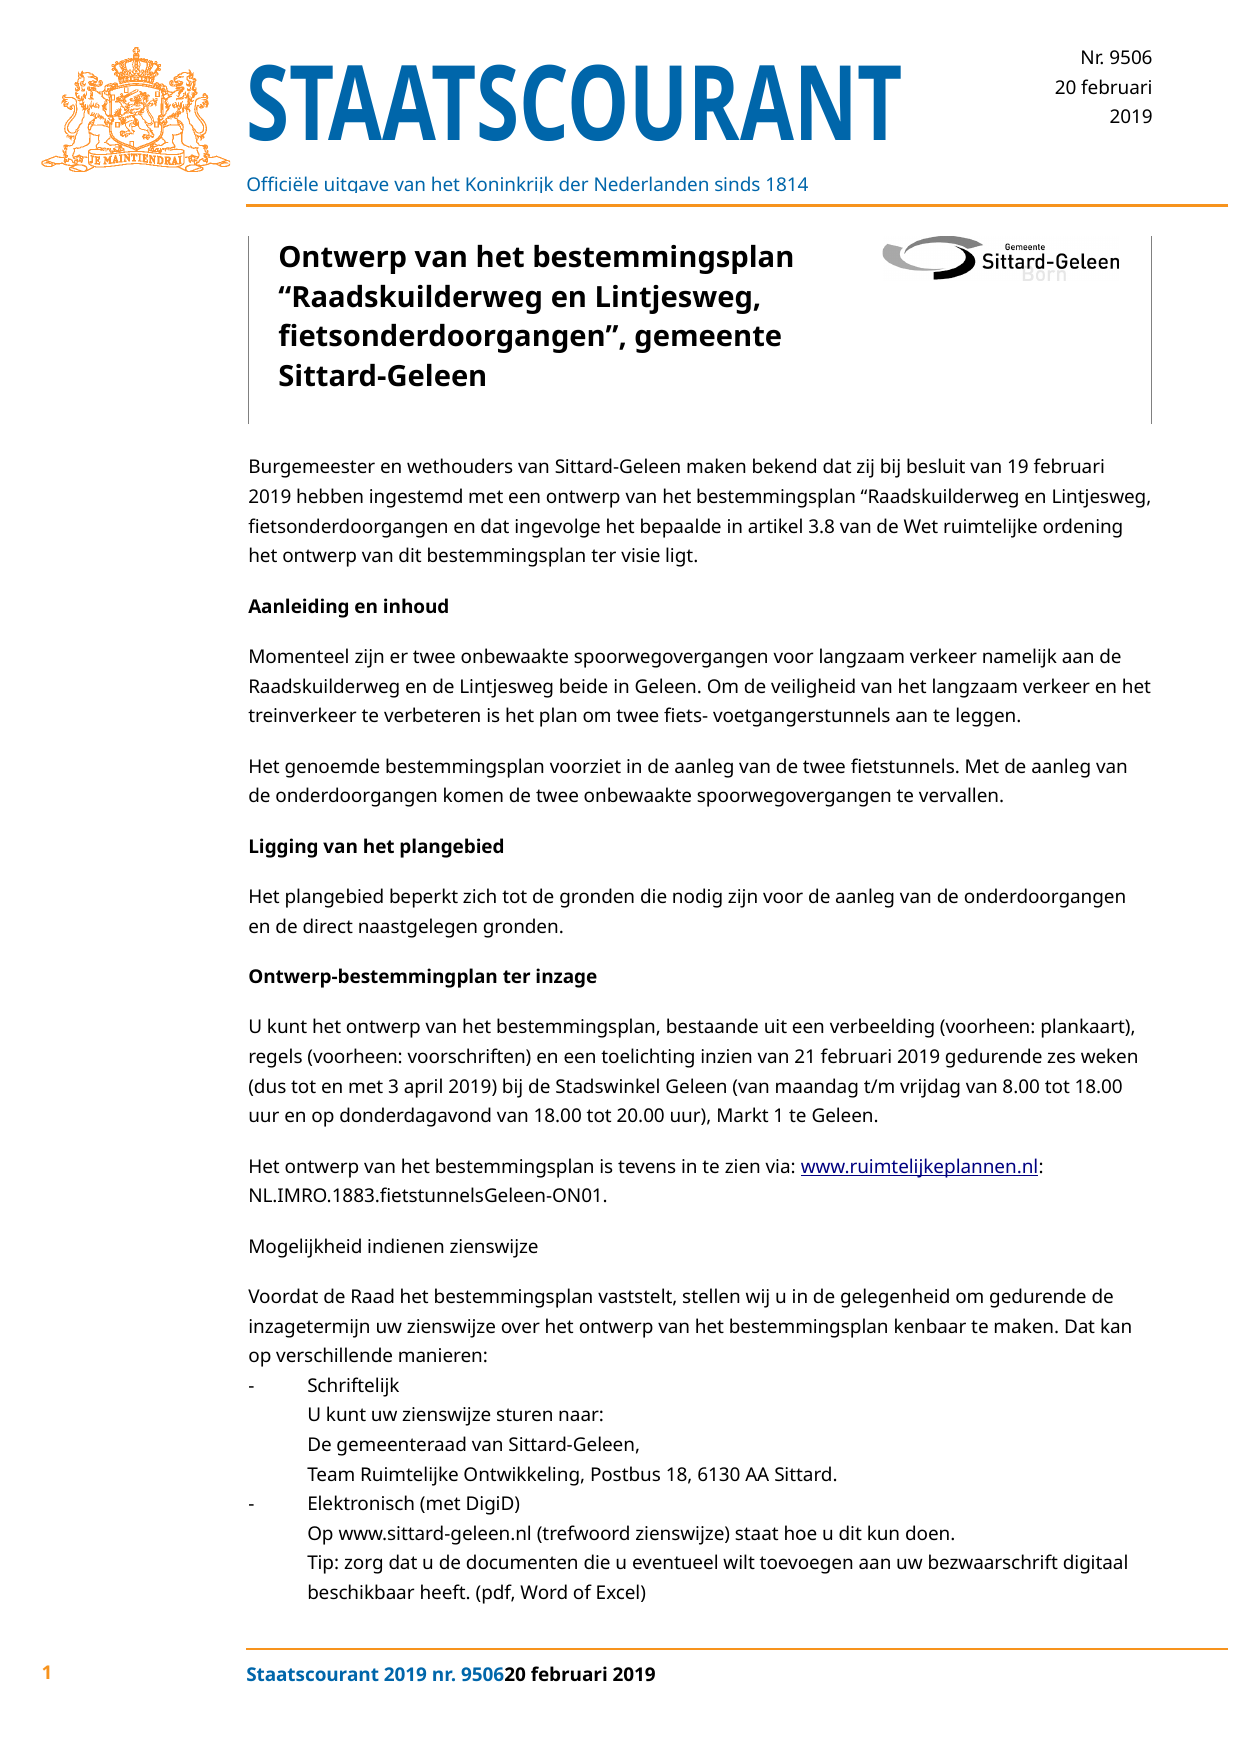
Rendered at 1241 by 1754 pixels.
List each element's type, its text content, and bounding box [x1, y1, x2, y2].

list De gemeenteraad van Sittard-Geleen, [248, 1431, 1152, 1457]
table_header [850, 236, 1151, 424]
text Burgemeester en wethouders van Sittard-Geleen maken bekend dat zij bij besluit van 19 februari 2019 hebben ingestemd met een ontwerp van het bestemmingsplan “Raadskuilderweg en Lintjesweg, fietsonderdoorgangen en dat ingevolge het bepaalde in artikel 3.8 van de Wet ruimtelijke ordening het ontwerp van dit bestemmingsplan ter visie ligt. [248, 454, 1152, 568]
list Op www.sittard-geleen.nl (trefwoord zienswijze) staat hoe u dit kun doen. [248, 1520, 1152, 1546]
text Ligging van het plangebied [248, 833, 1152, 858]
table_header Ontwerp van het bestemmingsplan “Raadskuilderweg en Lintjesweg, fietsonderdoorgangen”, gemeente Sittard-Geleen [249, 236, 850, 424]
text U kunt het ontwerp van het bestemmingsplan, bestaande uit een verbeelding (voorheen: plankaart), regels (voorheen: voorschriften) en een toelichting inzien van 21 februari 2019 gedurende zes weken (dus tot en met 3 april 2019) bij de Stadswinkel Geleen (van maandag t/m vrijdag van 8.00 tot 18.00 uur en op donderdagavond van 18.00 tot 20.00 uur), Markt 1 te Geleen. [248, 1014, 1152, 1128]
picture [882, 236, 1119, 281]
list U kunt uw zienswijze sturen naar: [248, 1402, 1152, 1427]
picture [41, 47, 231, 172]
text Ontwerp-bestemmingplan ter inzage [248, 963, 1152, 989]
list Elektronisch (met DigiD) [248, 1490, 1152, 1516]
list Team Ruimtelijke Ontwikkeling, Postbus 18, 6130 AA Sittard. [248, 1461, 1152, 1486]
text Momenteel zijn er twee onbewaakte spoorwegovergangen voor langzaam verkeer namelijk aan de Raadskuilderweg en de Lintjesweg beide in Geleen. Om de veiligheid van het langzaam verkeer en het treinverkeer te verbeteren is het plan om twee fiets- voetgangerstunnels aan te leggen. [248, 643, 1152, 728]
text Aanleiding en inhoud [248, 593, 1152, 618]
text Het genoemde bestemmingsplan voorziet in de aanleg van de twee fietstunnels. Met de aanleg van de onderdoorgangen komen de twee onbewaakte spoorwegovergangen te vervallen. [248, 753, 1152, 808]
list Schriftelijk [248, 1372, 1152, 1398]
text Mogelijkheid indienen zienswijze [248, 1233, 1152, 1258]
text Voordat de Raad het bestemmingsplan vaststelt, stellen wij u in de gelegenheid om gedurende de inzagetermijn uw zienswijze over het ontwerp van het bestemmingsplan kenbaar te maken. Dat kan op verschillende manieren: [248, 1283, 1152, 1368]
text Het ontwerp van het bestemmingsplan is tevens in te zien via: www.ruimtelijkeplannen.nl: NL.IMRO.1883.fietstunnelsGeleen-ON01. [248, 1153, 1152, 1208]
list Tip: zorg dat u de documenten die u eventueel wilt toevoegen aan uw bezwaarschrift digitaal beschikbaar heeft. (pdf, Word of Excel) [248, 1549, 1152, 1605]
text Het plangebied beperkt zich tot de gronden die nodig zijn voor de aanleg van de onderdoorgangen en de direct naastgelegen gronden. [248, 883, 1152, 938]
